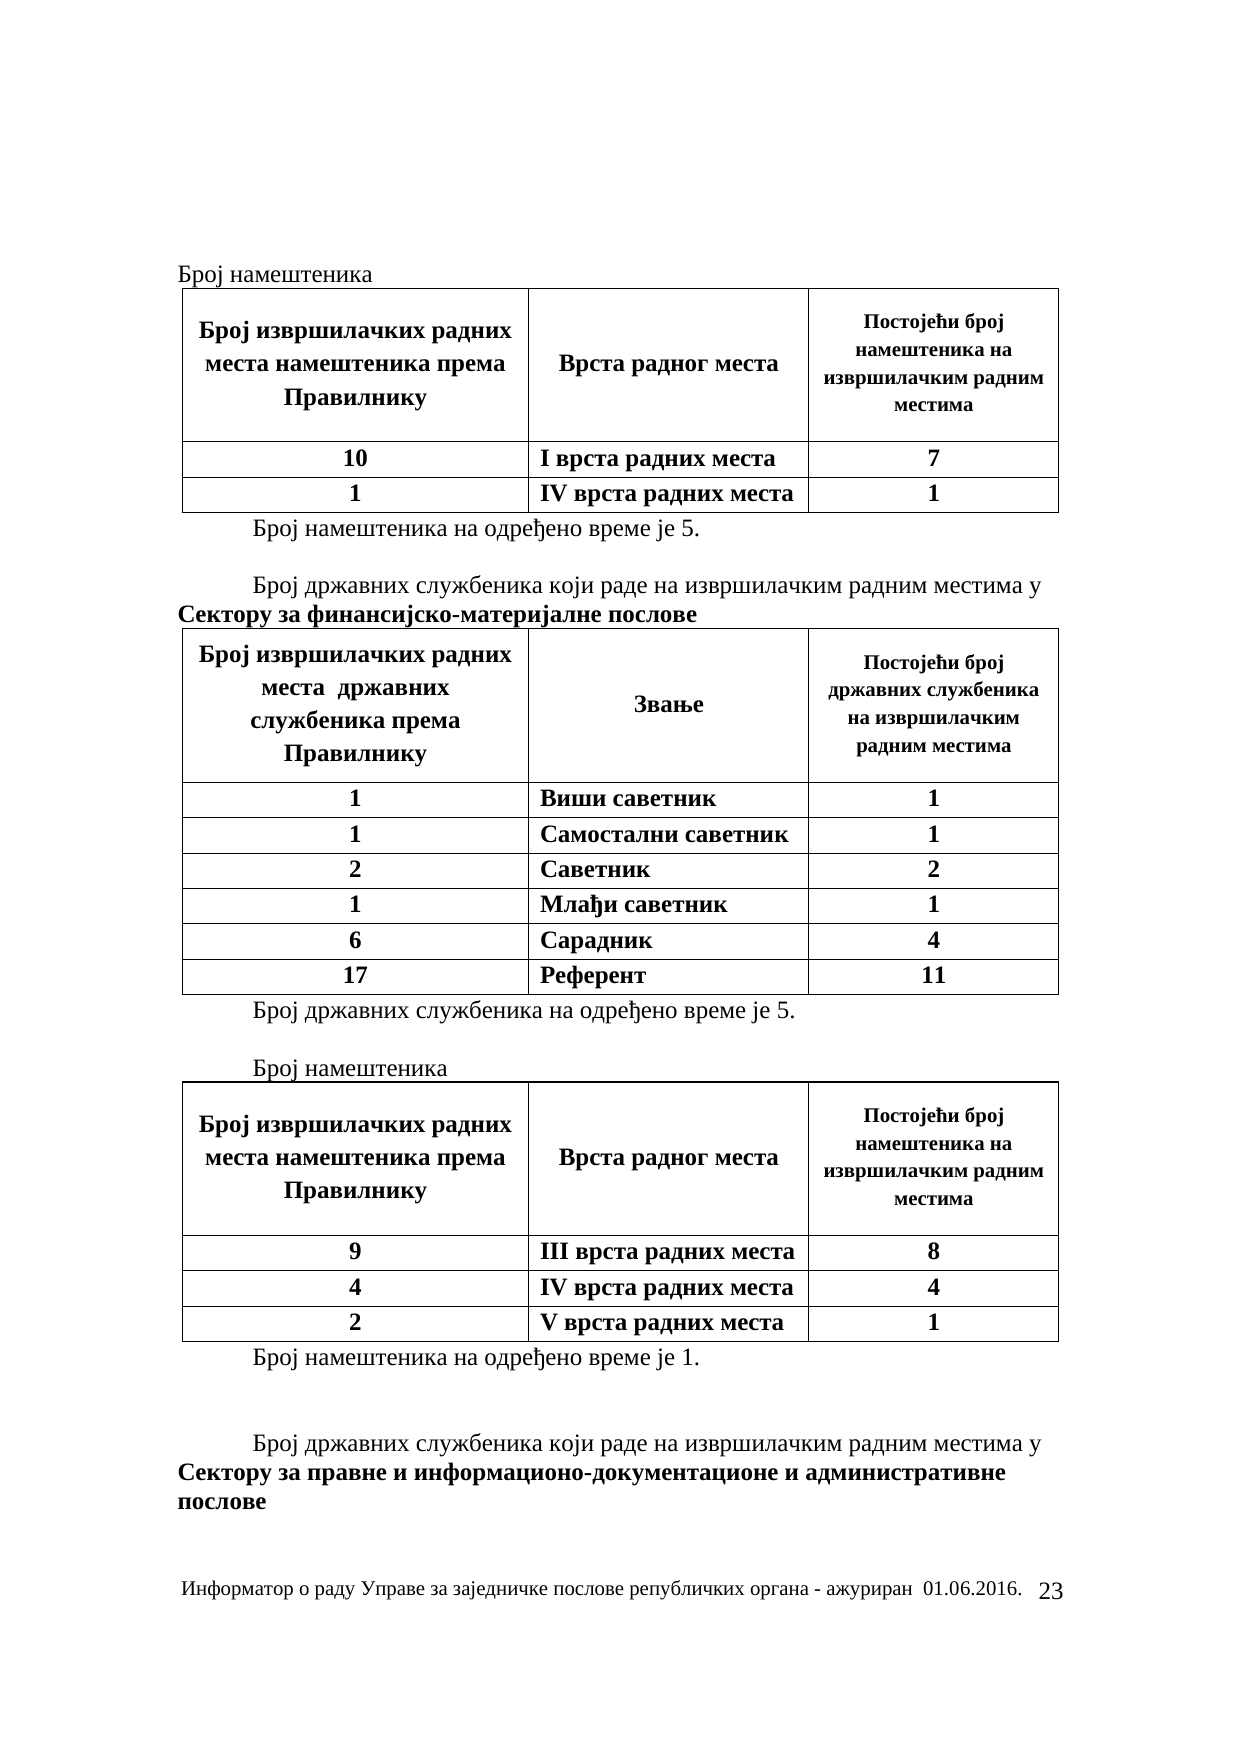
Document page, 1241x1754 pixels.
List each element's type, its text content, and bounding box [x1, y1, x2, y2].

table_cell 2 [183, 1307, 528, 1341]
table_header Број извршилачких радних места државних службеника према Правилнику [183, 629, 528, 782]
table_cell 6 [183, 924, 528, 959]
table_header Број извршилачких радних места намештеника према Правилнику [183, 1083, 528, 1235]
table_cell 1 [809, 889, 1058, 923]
table_cell 1 [183, 783, 528, 817]
table_cell 2 [809, 854, 1058, 888]
text Сектору за финансијско-материјалне послове [177, 599, 1063, 628]
table_header Врста радног места [529, 1083, 808, 1235]
table_cell 17 [183, 960, 528, 994]
text Број државних службеника који раде на извршилачким радним местима у [177, 571, 1063, 599]
text Број државних службеника на одређено време је 5. [177, 995, 1063, 1024]
table_cell 1 [183, 889, 528, 923]
table_cell 4 [183, 1271, 528, 1306]
table_cell 10 [183, 442, 528, 477]
table_header Звање [529, 629, 808, 782]
text Број намештеника на одређено време је 1. [177, 1342, 1063, 1371]
table_cell III врста радних места [529, 1236, 808, 1270]
table_cell Виши саветник [529, 783, 808, 817]
table_cell V врста радних места [529, 1307, 808, 1341]
text Број намештеника [177, 1053, 1063, 1081]
text Број намештеника [177, 259, 1063, 288]
table_cell Самостални саветник [529, 818, 808, 852]
table_cell 1 [809, 478, 1058, 512]
table_cell I врста радних места [529, 442, 808, 477]
table_cell 1 [809, 1307, 1058, 1341]
table_header Постојећи број намештеника на извршилачким радним местима [809, 1083, 1058, 1235]
table_header Постојећи број државних службеника на извршилачким радним местима [809, 629, 1058, 782]
table_cell IV врста радних места [529, 1271, 808, 1306]
table_cell Референт [529, 960, 808, 994]
table_cell 7 [809, 442, 1058, 477]
table_header Постојећи број намештеника на извршилачким радним местима [809, 289, 1058, 441]
table_cell 9 [183, 1236, 528, 1270]
table_cell Млађи саветник [529, 889, 808, 923]
text Број намештеника на одређено време је 5. [177, 513, 1063, 542]
table_header Број извршилачких радних места намештеника према Правилнику [183, 289, 528, 441]
table_cell 11 [809, 960, 1058, 994]
text Сектору за правне и информационо-документационе и административне послове [177, 1457, 1063, 1514]
table_cell 2 [183, 854, 528, 888]
table_cell IV врста радних места [529, 478, 808, 512]
text Број државних службеника који раде на извршилачким радним местима у [177, 1428, 1063, 1457]
table_cell 4 [809, 924, 1058, 959]
table_cell Саветник [529, 854, 808, 888]
table_cell 1 [809, 783, 1058, 817]
table_cell 8 [809, 1236, 1058, 1270]
table_cell 4 [809, 1271, 1058, 1306]
table_cell 1 [183, 818, 528, 852]
table_header Врста радног места [529, 289, 808, 441]
table_cell 1 [809, 818, 1058, 852]
table_cell 1 [183, 478, 528, 512]
table_cell Сарадник [529, 924, 808, 959]
